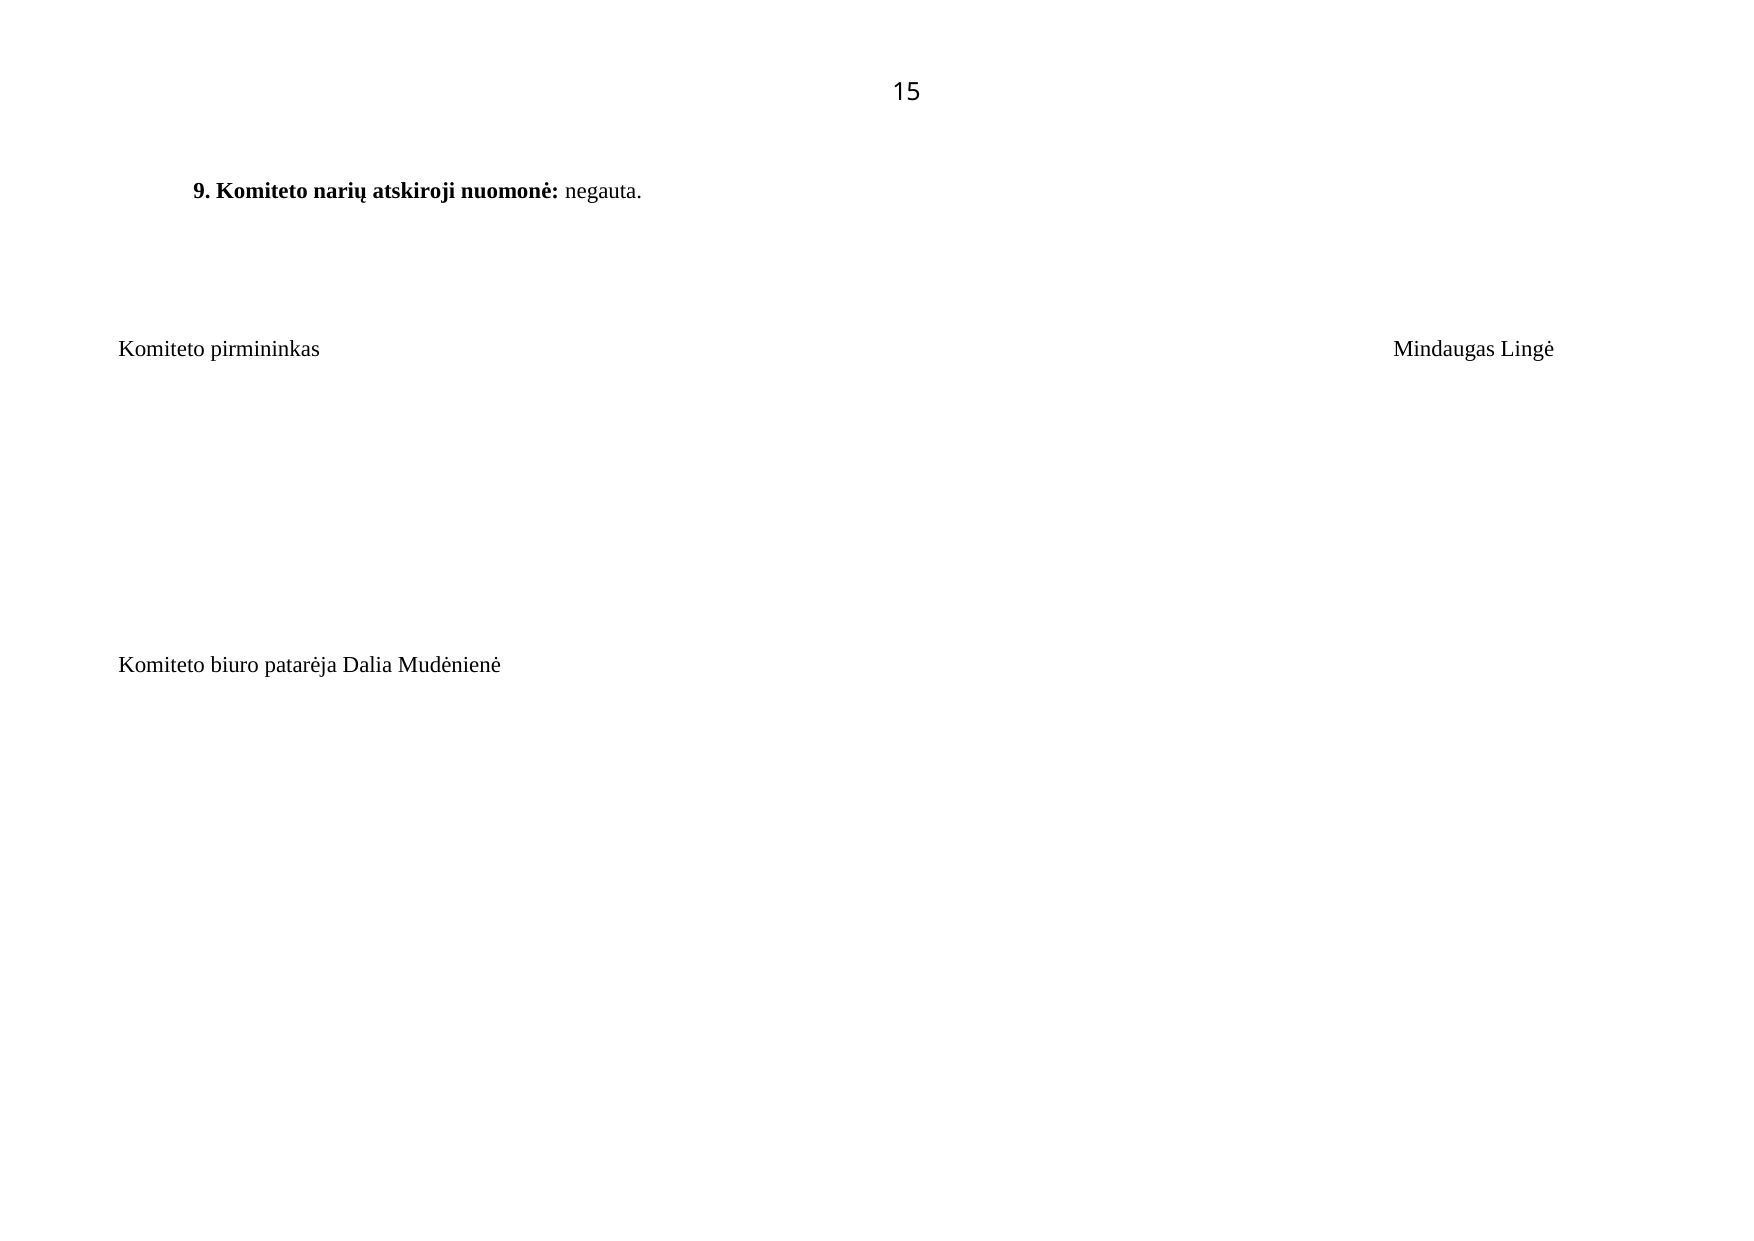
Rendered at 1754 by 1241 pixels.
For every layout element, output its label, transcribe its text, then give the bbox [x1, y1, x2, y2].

text Komiteto pirmininkas (Parašas) Mindaugas Lingė [118, 335, 1695, 361]
text 9. Komiteto narių atskiroji nuomonė: negauta. [118, 177, 1695, 203]
text Komiteto biuro patarėja Dalia Mudėnienė [118, 651, 1695, 678]
